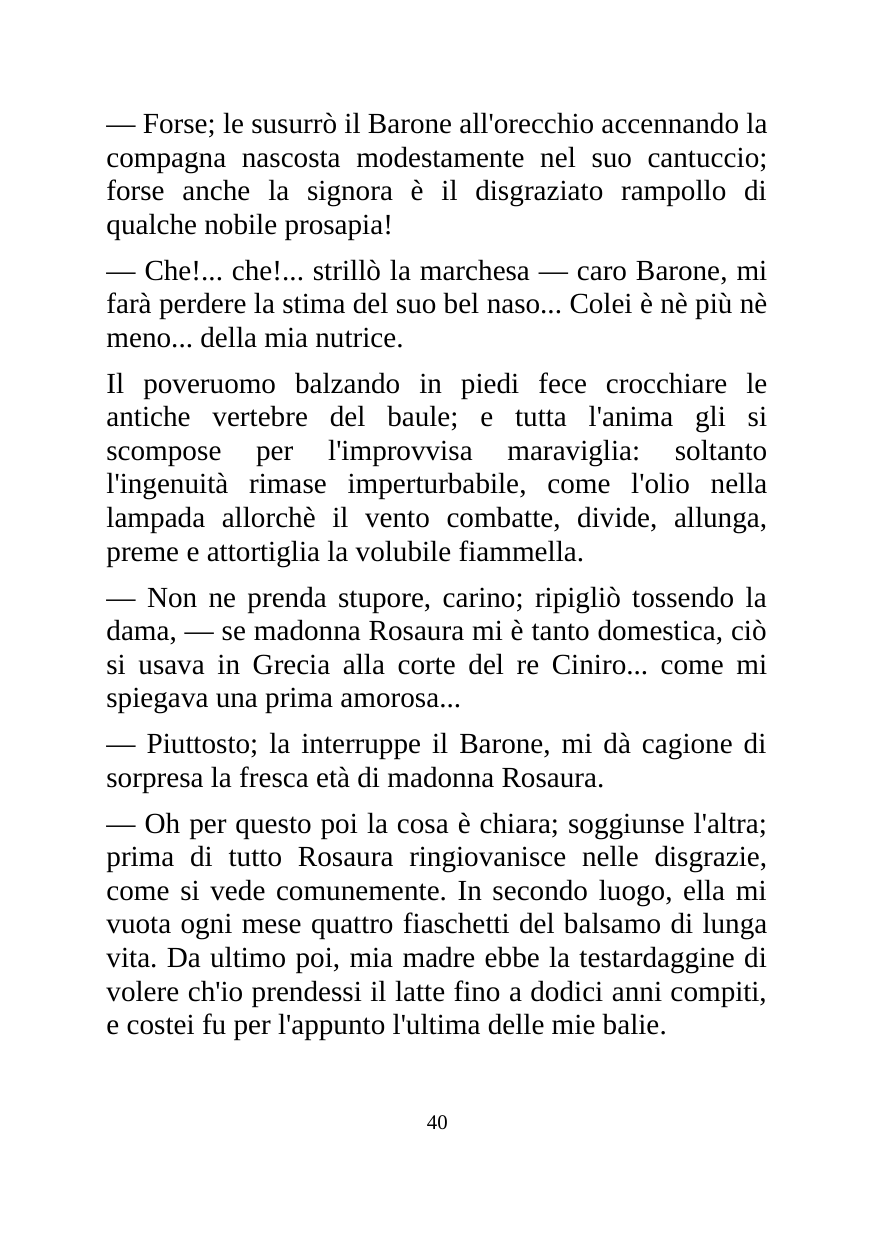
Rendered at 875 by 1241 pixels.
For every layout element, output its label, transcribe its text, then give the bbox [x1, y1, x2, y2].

text — Non ne prenda stupore, carino; ripigliò tossendo la dama, — se madonna Rosaura mi è tanto domestica, ciò si usava in Grecia alla corte del re Ciniro... come mi spiegava una prima amorosa... [106, 580, 768, 714]
text — Forse; le susurrò il Barone all'orecchio accennando la compagna nascosta modestamente nel suo cantuccio; forse anche la signora è il disgraziato rampollo di qualche nobile prosapia! [106, 106, 768, 240]
text — Che!... che!... strillò la marchesa — caro Barone, mi farà perdere la stima del suo bel naso... Colei è nè più nè meno... della mia nutrice. [106, 253, 768, 353]
text — Oh per questo poi la cosa è chiara; soggiunse l'altra; prima di tutto Rosaura ringiovanisce nelle disgrazie, come si vede comunemente. In secondo luogo, ella mi vuota ogni mese quattro fiaschetti del balsamo di lunga vita. Da ultimo poi, mia madre ebbe la testardaggine di volere ch'io prendessi il latte fino a dodici anni compiti, e costei fu per l'appunto l'ultima delle mie balie. [106, 806, 768, 1041]
text — Piuttosto; la interruppe il Barone, mi dà cagione di sorpresa la fresca età di madonna Rosaura. [106, 726, 768, 793]
text Il poveruomo balzando in piedi fece crocchiare le antiche vertebre del baule; e tutta l'anima gli si scompose per l'improvvisa maraviglia: soltanto l'ingenuità rimase imperturbabile, come l'olio nella lampada allorchè il vento combatte, divide, allunga, preme e attortiglia la volubile fiammella. [106, 366, 768, 567]
